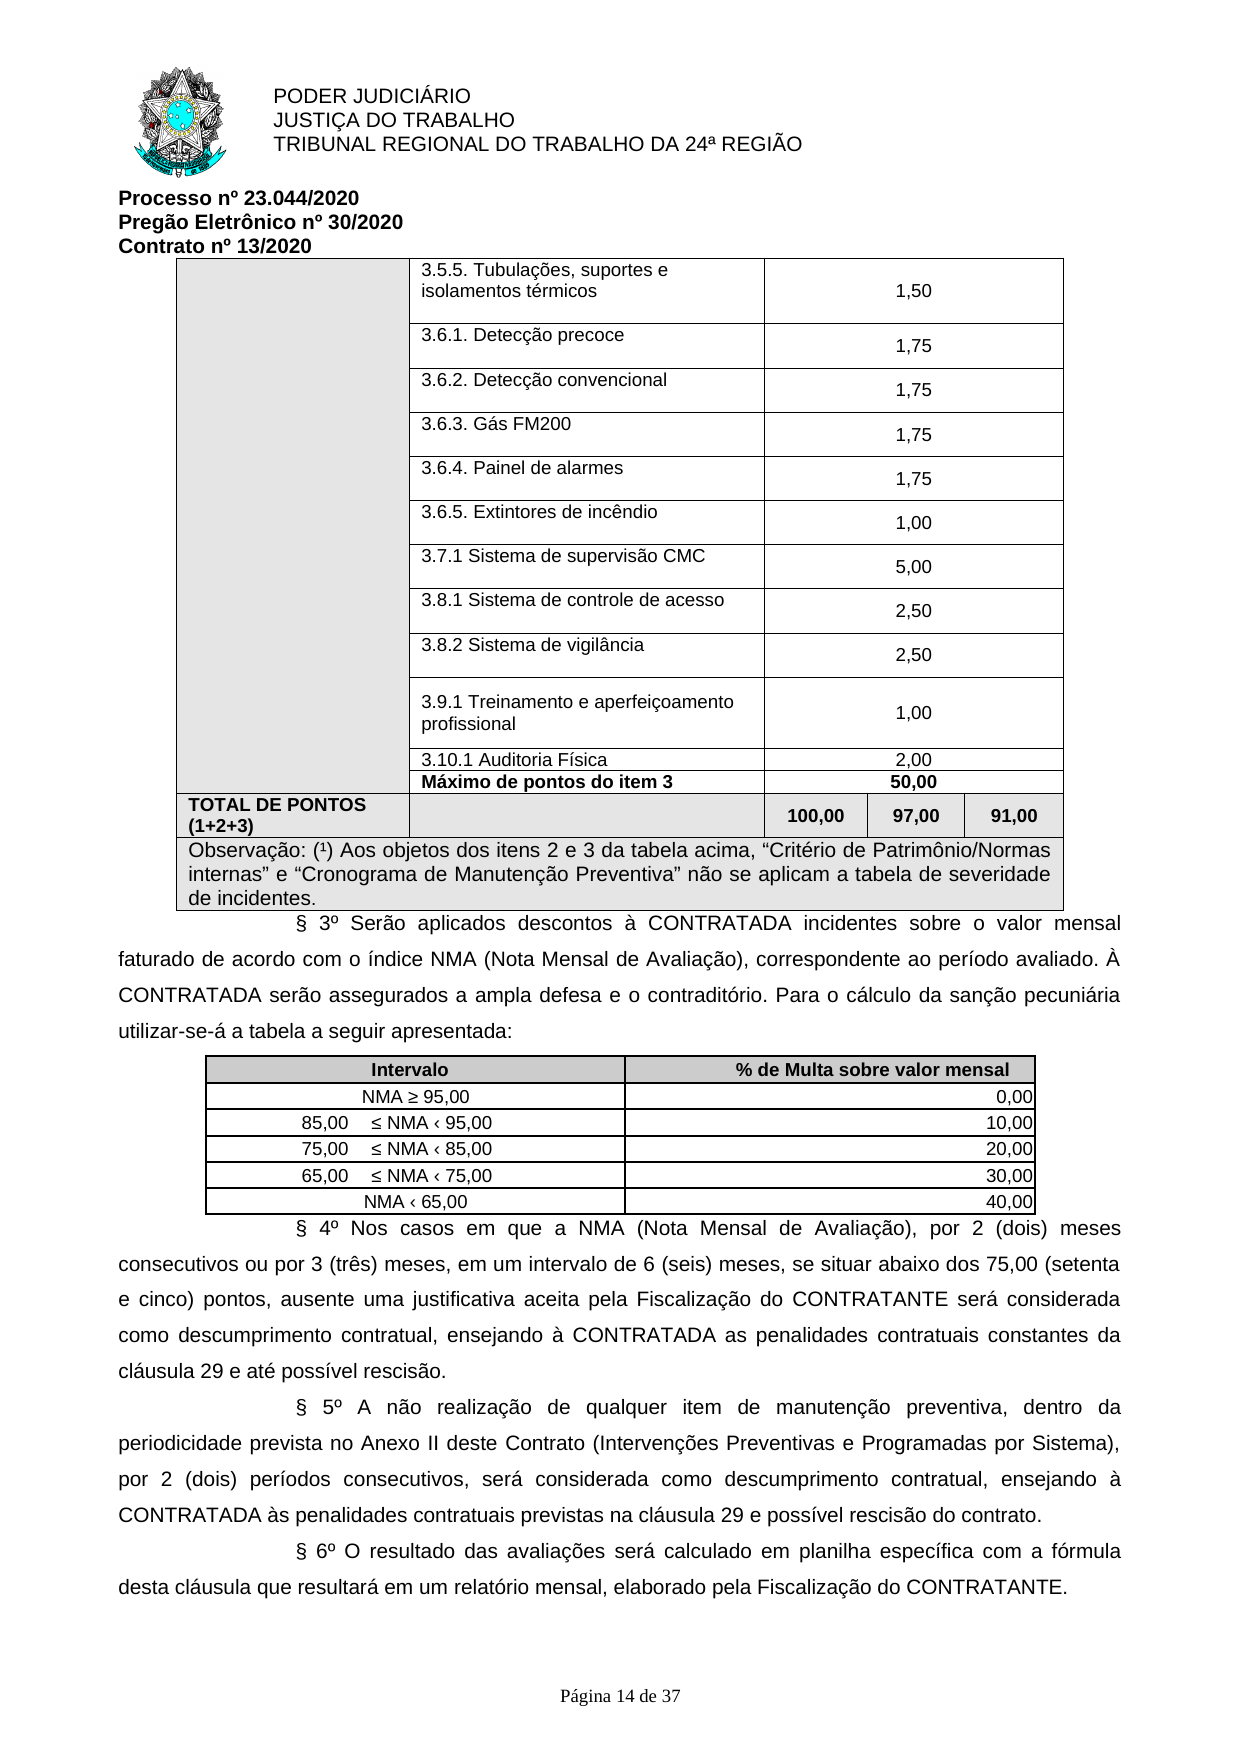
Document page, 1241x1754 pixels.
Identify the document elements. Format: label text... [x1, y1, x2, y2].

table_cell 3.8.2 Sistema de vigilância [410, 634, 764, 677]
table_cell 10,00 [626, 1110, 1034, 1134]
table_cell 2,00 [765, 749, 1063, 770]
table_cell 1,75 [765, 369, 1063, 412]
table_cell TOTAL DE PONTOS (1+2+3) [177, 794, 409, 837]
table_cell 30,00 [626, 1163, 1034, 1187]
table_cell 1,75 [765, 413, 1063, 456]
table_cell NMA ≥ 95,00 [207, 1084, 624, 1108]
table_cell Máximo de pontos do item 3 [410, 771, 764, 793]
table_cell 3.6.5. Extintores de incêndio [410, 501, 764, 544]
table_cell 2,50 [765, 634, 1063, 677]
text § 6º O resultado das avaliações será calculado em planilha específica com a fórmula desta cláusula que resultará em um relatório mensal, elaborado pela Fiscalização do CONTRATANTE. [118, 1539, 1122, 1599]
table_cell 3.7.1 Sistema de supervisão CMC [410, 545, 764, 588]
table_cell Observação: (¹) Aos objetos dos itens 2 e 3 da tabela acima, “Critério de Patrimônio/Normas internas” e “Cronograma de Manutenção Preventiva” não se aplicam a tabela de severidade de incidentes. [177, 838, 1063, 910]
table_cell 91,00 [965, 794, 1063, 837]
table_cell ≤ NMA ‹ 95,00 [348, 1110, 624, 1134]
table_cell 20,00 [626, 1137, 1034, 1161]
table_cell 3.6.3. Gás FM200 [410, 413, 764, 456]
table_cell 65,00 [207, 1163, 348, 1187]
table_cell 3.10.1 Auditoria Física [410, 749, 764, 770]
table_cell 100,00 [765, 794, 867, 837]
table_cell 1,00 [765, 501, 1063, 544]
table_cell 1,75 [765, 324, 1063, 367]
table_cell 1,75 [765, 457, 1063, 500]
table_header Intervalo [348, 1057, 624, 1082]
table_cell 3.6.1. Detecção precoce [410, 324, 764, 367]
table_cell 3.6.2. Detecção convencional [410, 369, 764, 412]
table_cell 1,50 [765, 259, 1063, 323]
table_cell 3.5.5. Tubulações, suportes e isolamentos térmicos [410, 259, 764, 323]
table_cell 3.9.1 Treinamento e aperfeiçoamento profissional [410, 678, 764, 747]
table_header [207, 1057, 348, 1082]
table_cell 50,00 [765, 771, 1063, 793]
table_cell 40,00 [626, 1189, 1034, 1213]
table_cell 1,00 [765, 678, 1063, 747]
text § 5º A não realização de qualquer item de manutenção preventiva, dentro da periodicidade prevista no Anexo II deste Contrato (Intervenções Preventivas e Programadas por Sistema), por 2 (dois) períodos consecutivos, será considerada como descumprimento contratual, ensejando à CONTRATADA às penalidades contratuais previstas na cláusula 29 e possível rescisão do contrato. [118, 1395, 1122, 1527]
table_cell 3.8.1 Sistema de controle de acesso [410, 589, 764, 632]
table_cell ≤ NMA ‹ 75,00 [348, 1163, 624, 1187]
table_cell [410, 794, 764, 837]
table_cell 2,50 [765, 589, 1063, 632]
table_cell NMA ‹ 65,00 [207, 1189, 624, 1213]
table_cell [177, 259, 409, 793]
table_header % de Multa sobre valor mensal [626, 1057, 1034, 1082]
picture [133, 66, 228, 178]
table_cell 3.6.4. Painel de alarmes [410, 457, 764, 500]
table_cell ≤ NMA ‹ 85,00 [348, 1137, 624, 1161]
table_cell 85,00 [207, 1110, 348, 1134]
text § 4º Nos casos em que a NMA (Nota Mensal de Avaliação), por 2 (dois) meses consecutivos ou por 3 (três) meses, em um intervalo de 6 (seis) meses, se situar abaixo dos 75,00 (setenta e cinco) pontos, ausente uma justificativa aceita pela Fiscalização do CONTRATANTE será considerada como descumprimento contratual, ensejando à CONTRATADA as penalidades contratuais constantes da cláusula 29 e até possível rescisão. [118, 1215, 1122, 1383]
table_cell 75,00 [207, 1137, 348, 1161]
text § 3º Serão aplicados descontos à CONTRATADA incidentes sobre o valor mensal faturado de acordo com o índice NMA (Nota Mensal de Avaliação), correspondente ao período avaliado. À CONTRATADA serão assegurados a ampla defesa e o contraditório. Para o cálculo da sanção pecuniária utilizar-se-á a tabela a seguir apresentada: [118, 911, 1122, 1043]
table_cell 0,00 [626, 1084, 1034, 1108]
table_cell 5,00 [765, 545, 1063, 588]
table_cell 97,00 [868, 794, 964, 837]
